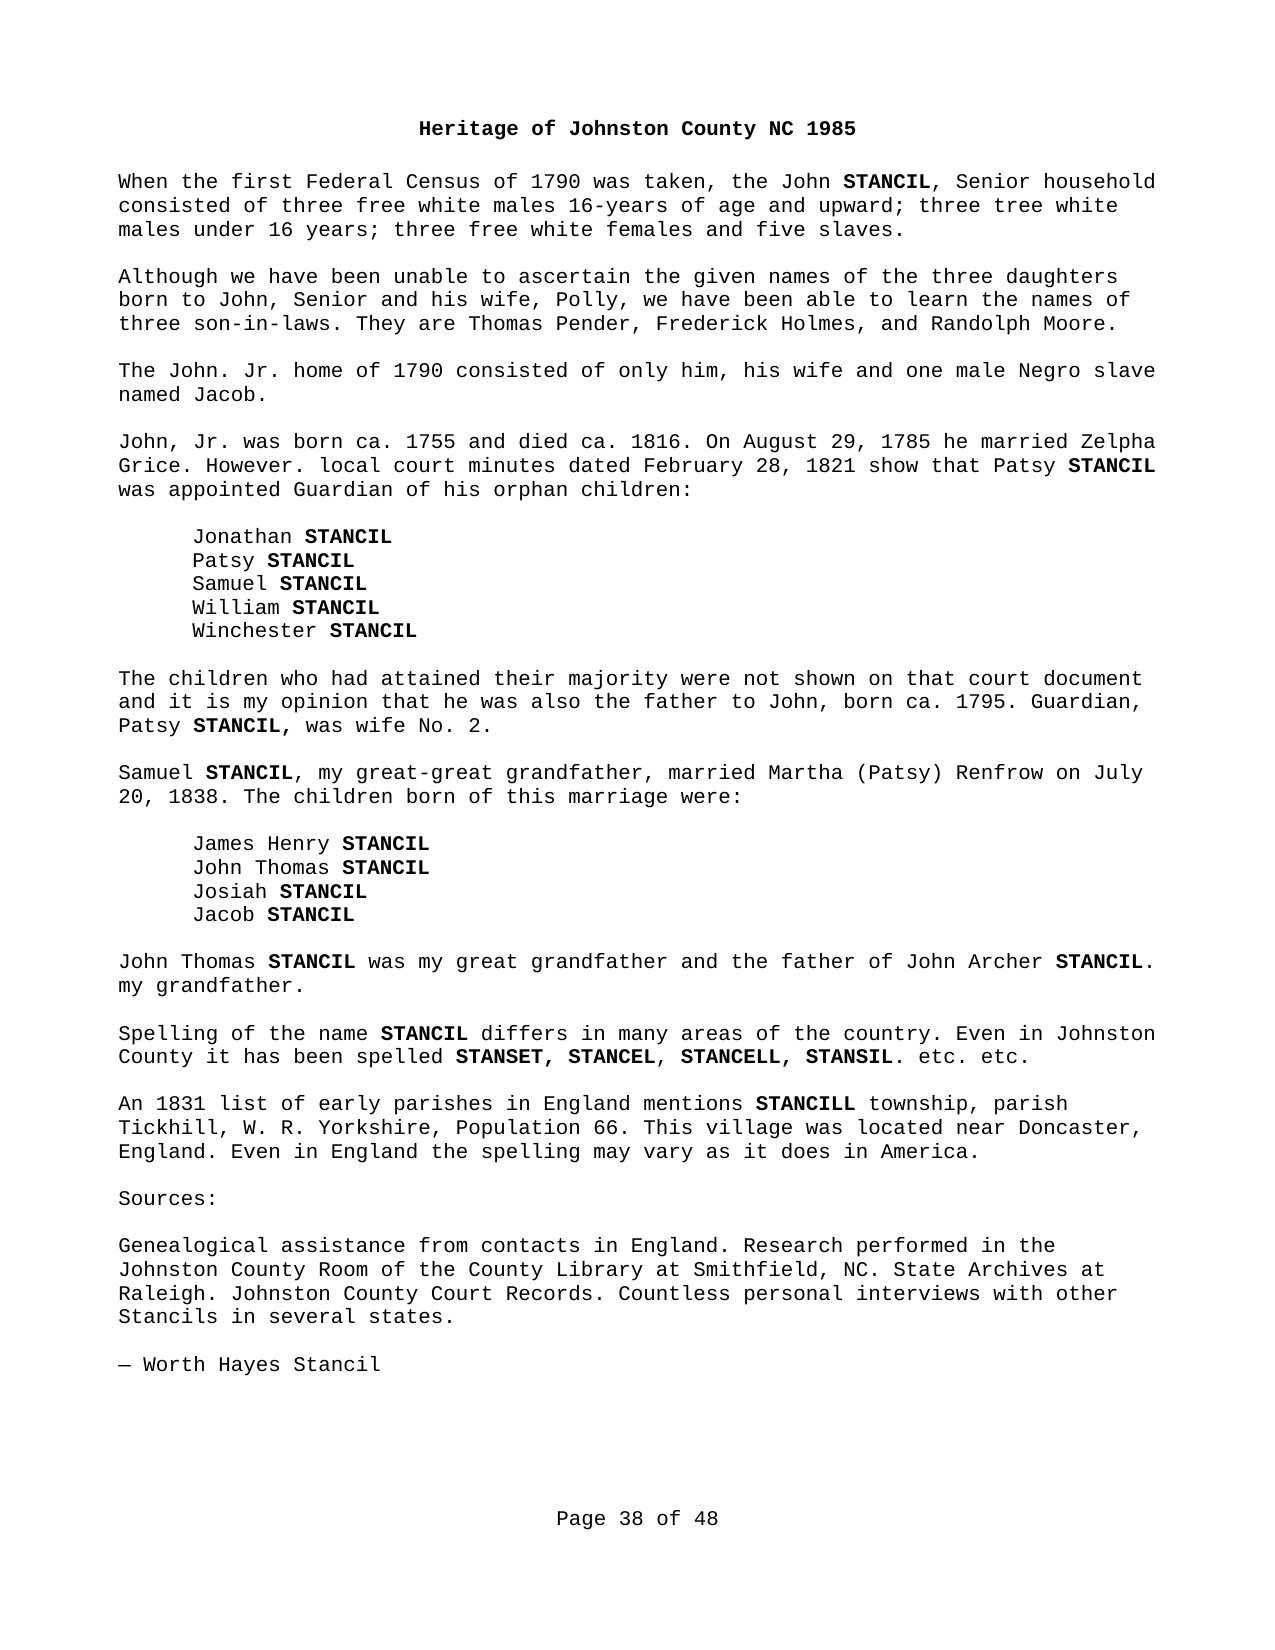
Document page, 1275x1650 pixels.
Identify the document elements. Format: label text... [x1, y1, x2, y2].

text Patsy STANCIL [192, 549, 1157, 573]
text Although we have been unable to ascertain the given names of the three daughters born to John, Senior and his wife, Polly, we have been able to learn the names of three son-in-laws. They are Thomas Pender, Frederick Holmes, and Randolph Moore. [118, 266, 1157, 337]
text Winchester STANCIL [192, 621, 1157, 644]
text Spelling of the name STANCIL differs in many areas of the country. Even in Johnston County it has been spelled Stanset, Stancel, Stancell, Stansil. etc. etc. [118, 1022, 1157, 1070]
text Samuel STANCIL, my great-great grandfather, married Martha (Patsy) Renfrow on July 20, 1838. The children born of this marriage were: [118, 762, 1157, 810]
text John Thomas STANCIL [192, 857, 1157, 881]
text Samuel STANCIL [192, 573, 1157, 597]
text Genealogical assistance from contacts in England. Research performed in the Johnston County Room of the County Library at Smithfield, NC. State Archives at Raleigh. Johnston County Court Records. Countless personal interviews with other Stancils in several states. [118, 1235, 1157, 1330]
text Jonathan STANCIL [192, 526, 1157, 549]
text When the first Federal Census of 1790 was taken, the John STANCIL, Senior household consisted of three free white males 16-years of age and upward; three tree white males under 16 years; three free white females and five slaves. [118, 171, 1157, 242]
text John, Jr. was born ca. 1755 and died ca. 1816. On August 29, 1785 he married Zelpha Grice. However. local court minutes dated February 28, 1821 show that Patsy STANCIL was appointed Guardian of his orphan children: [118, 431, 1157, 502]
text The children who had attained their majority were not shown on that court document and it is my opinion that he was also the father to John, born ca. 1795. Guardian, Patsy STANCIL, was wife No. 2. [118, 668, 1157, 739]
text John Thomas STANCIL was my great grandfather and the father of John Archer STANCIL. my grandfather. [118, 952, 1157, 999]
text — Worth Hayes Stancil [118, 1353, 1157, 1377]
text Sources: [118, 1188, 1157, 1212]
text An 1831 list of early parishes in England mentions Stancill township, parish Tickhill, W. R. Yorkshire, Population 66. This village was located near Doncaster, England. Even in England the spelling may vary as it does in America. [118, 1093, 1157, 1164]
text William STANCIL [192, 597, 1157, 621]
text The John. Jr. home of 1790 consisted of only him, his wife and one male Negro slave named Jacob. [118, 360, 1157, 408]
text James Henry STANCIL [192, 833, 1157, 857]
text Josiah STANCIL [192, 881, 1157, 904]
text Jacob STANCIL [192, 904, 1157, 928]
